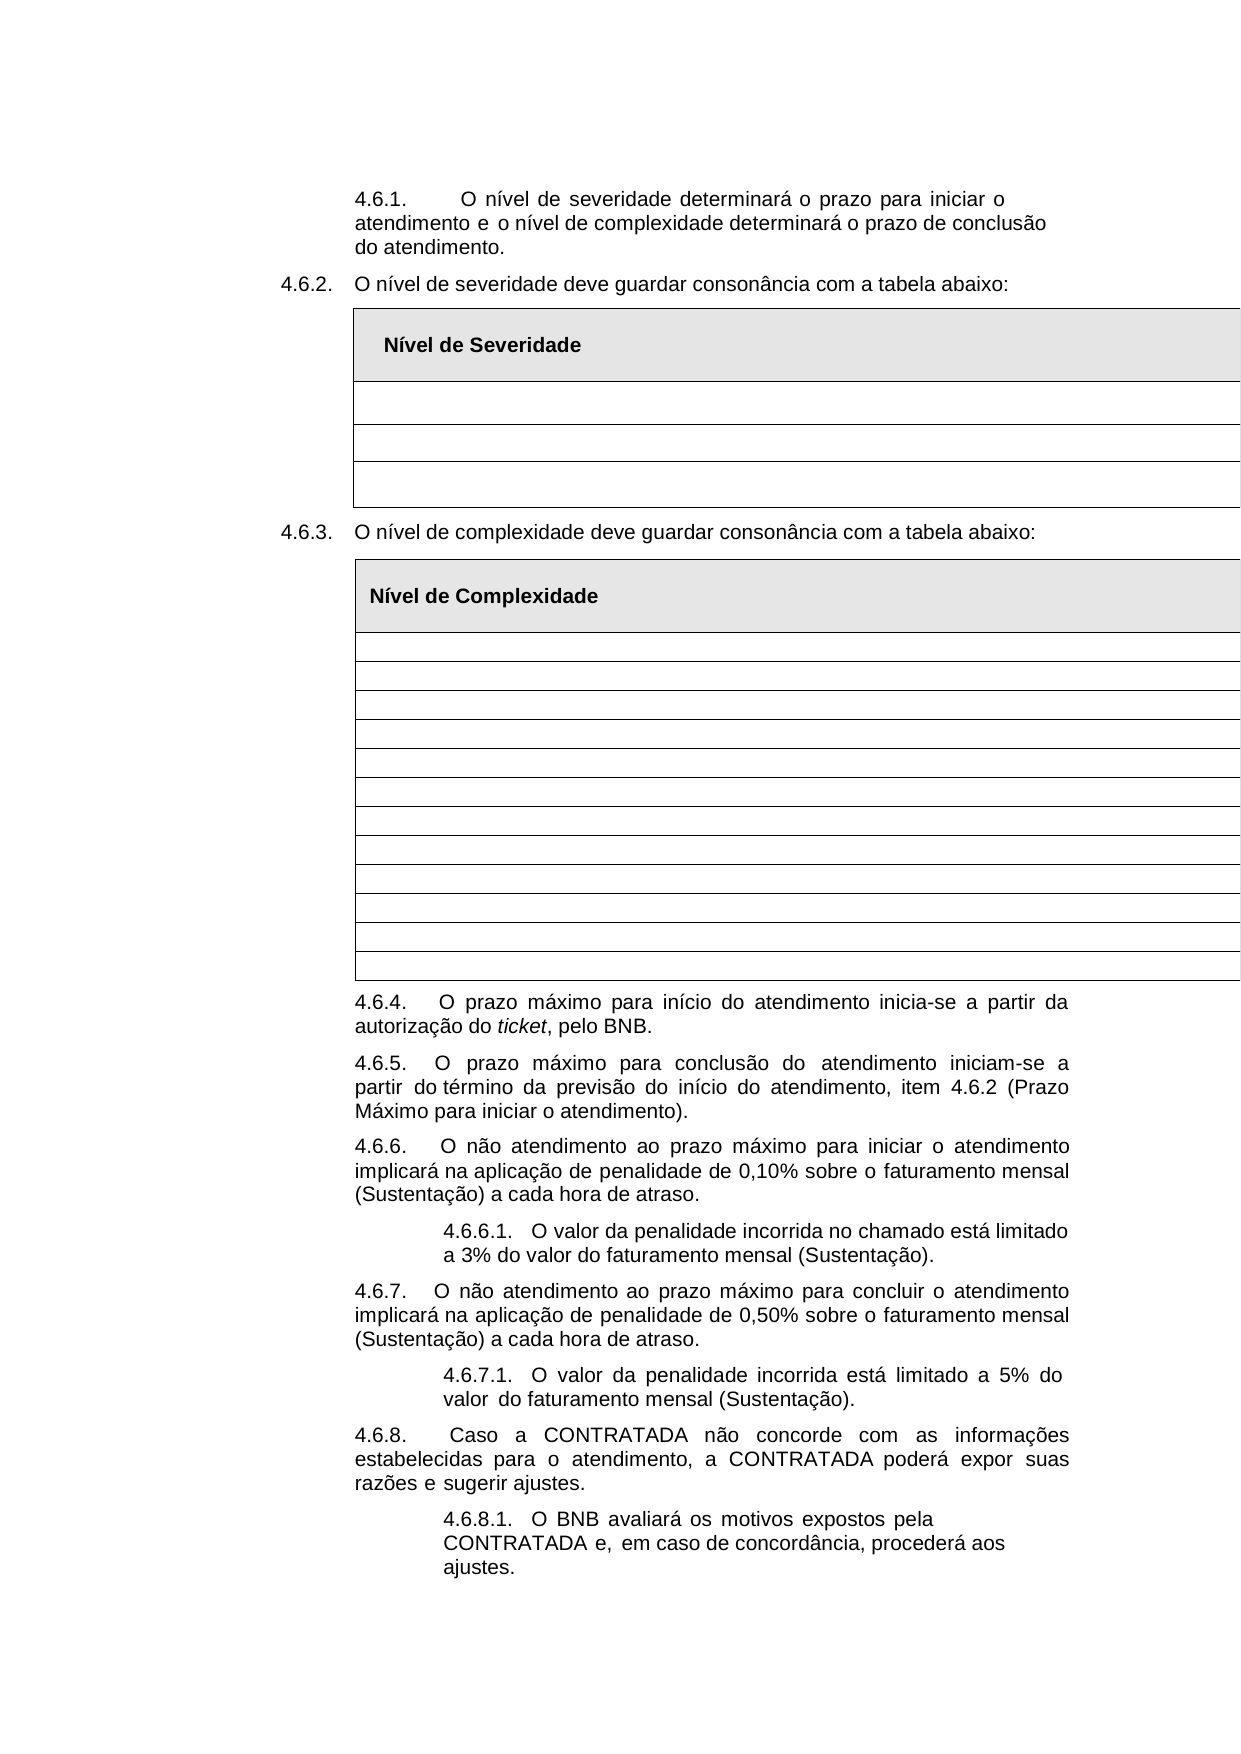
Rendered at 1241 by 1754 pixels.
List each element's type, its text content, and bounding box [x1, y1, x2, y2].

table_cell 10 [356, 894, 1240, 922]
table_cell Médio [354, 425, 1240, 461]
table_cell 3 [356, 691, 1240, 719]
table_cell 7 [356, 807, 1240, 835]
text 4.6.4. O prazo máximo para início do atendimento inicia-se a partir da autorização do ticket, pelo BNB. [354, 991, 1069, 1038]
text 4.6.8.1. O BNB avaliará os motivos expostos pela CONTRATADA e, em caso de concordância, procederá aos ajustes. [443, 1507, 1069, 1579]
table_cell 5 [356, 749, 1240, 777]
text 4.6.3. O nível de complexidade deve guardar consonância com a tabela abaixo: [281, 520, 1082, 544]
text 4.6.8. Caso a CONTRATADA não concorde com as informações estabelecidas para o atendimento, a CONTRATADA poderá expor suas razões e sugerir ajustes. [354, 1423, 1069, 1495]
table_header Nível de Severidade [354, 309, 1240, 381]
table_cell Baixo [354, 462, 1240, 507]
table_cell 2 [356, 662, 1240, 690]
table_cell 11 [356, 923, 1240, 951]
table_cell 12 [356, 952, 1240, 979]
table_header Nível de Complexidade [356, 560, 1240, 632]
table_cell 1 [356, 633, 1240, 661]
text 4.6.5. O prazo máximo para conclusão do atendimento iniciam-se a partir do término da previsão do início do atendimento, item 4.6.2 (Prazo Máximo para iniciar o atendimento). [354, 1051, 1069, 1122]
text 4.6.7. O não atendimento ao prazo máximo para concluir o atendimento implicará na aplicação de penalidade de 0,50% sobre o faturamento mensal (Sustentação) a cada hora de atraso. [354, 1279, 1070, 1350]
table_cell 9 [356, 865, 1240, 893]
text 4.6.2. O nível de severidade deve guardar consonância com a tabela abaixo: [281, 272, 1082, 295]
text 4.6.6.1. O valor da penalidade incorrida no chamado está limitado a 3% do valor do faturamento mensal (Sustentação). [443, 1219, 1069, 1267]
table_cell Alto [354, 382, 1240, 424]
text 4.6.7.1. O valor da penalidade incorrida está limitado a 5% do valor do faturamento mensal (Sustentação). [443, 1363, 1069, 1411]
text 4.6.1. O nível de severidade determinará o prazo para iniciar o atendimento e o nível de complexidade determinará o prazo de conclusão do atendimento. [354, 188, 1069, 259]
table_cell 6 [356, 778, 1240, 806]
text 4.6.6. O não atendimento ao prazo máximo para iniciar o atendimento implicará na aplicação de penalidade de 0,10% sobre o faturamento mensal (Sustentação) a cada hora de atraso. [354, 1135, 1070, 1206]
table_cell 4 [356, 720, 1240, 748]
table_cell 8 [356, 836, 1240, 864]
